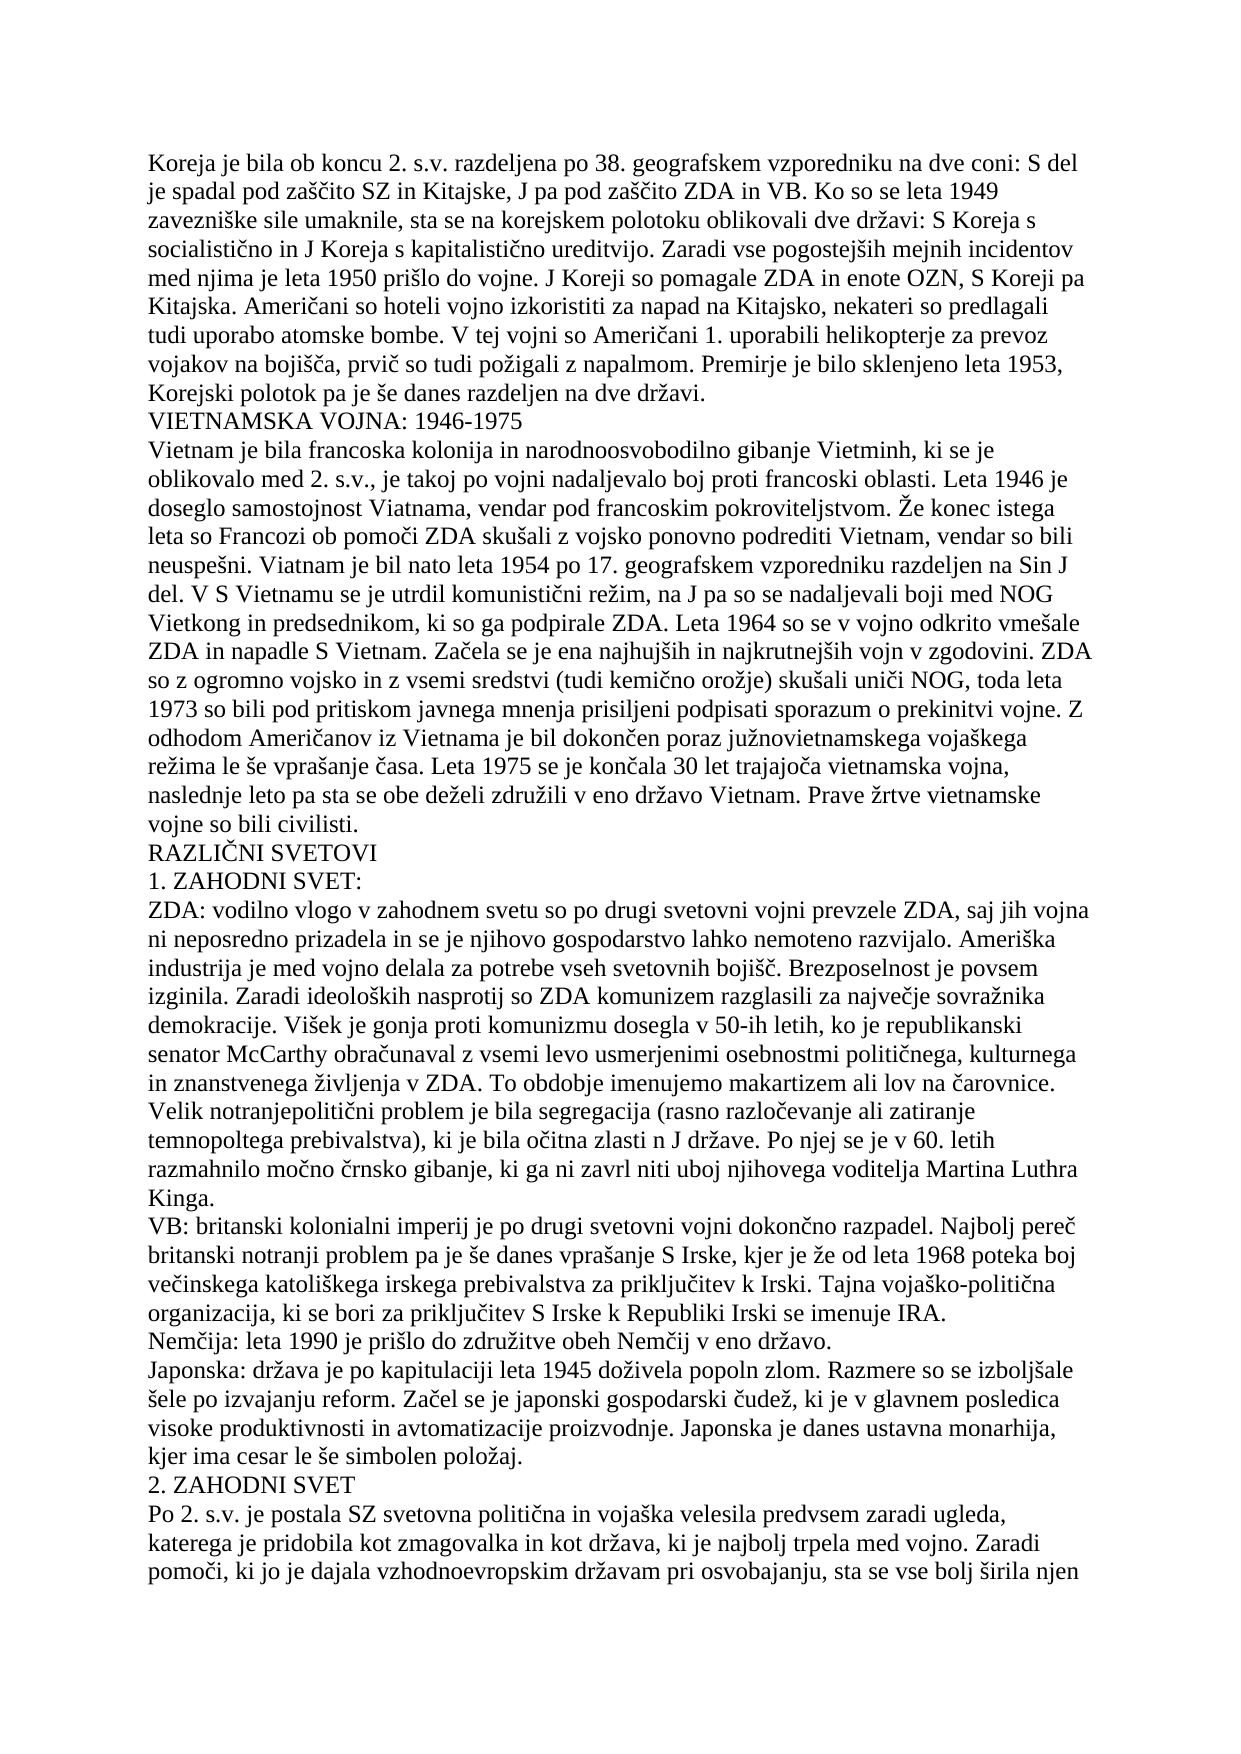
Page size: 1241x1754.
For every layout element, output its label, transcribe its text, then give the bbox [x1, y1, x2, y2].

text Po 2. s.v. je postala SZ svetovna politična in vojaška velesila predvsem zaradi ugleda, katerega je pridobila kot zmagovalka in kot država, ki je najbolj trpela med vojno. Zaradi pomoči, ki jo je dajala vzhodnoevropskim državam pri osvobajanju, sta se vse bolj širila njen [148, 1499, 1093, 1585]
text RAZLIČNI SVETOVI [148, 838, 1093, 866]
text VB: britanski kolonialni imperij je po drugi svetovni vojni dokončno razpadel. Najbolj pereč britanski notranji problem pa je še danes vprašanje S Irske, kjer je že od leta 1968 poteka boj večinskega katoliškega irskega prebivalstva za priključitev k Irski. Tajna vojaško-politična organizacija, ki se bori za priključitev S Irske k Republiki Irski se imenuje IRA. [148, 1211, 1093, 1326]
text Vietnam je bila francoska kolonija in narodnoosvobodilno gibanje Vietminh, ki se je oblikovalo med 2. s.v., je takoj po vojni nadaljevalo boj proti francoski oblasti. Leta 1946 je doseglo samostojnost Viatnama, vendar pod francoskim pokroviteljstvom. Že konec istega leta so Francozi ob pomoči ZDA skušali z vojsko ponovno podrediti Vietnam, vendar so bili neuspešni. Viatnam je bil nato leta 1954 po 17. geografskem vzporedniku razdeljen na Sin J del. V S Vietnamu se je utrdil komunistični režim, na J pa so se nadaljevali boji med NOG Vietkong in predsednikom, ki so ga podpirale ZDA. Leta 1964 so se v vojno odkrito vmešale ZDA in napadle S Vietnam. Začela se je ena najhujših in najkrutnejših vojn v zgodovini. ZDA so z ogromno vojsko in z vsemi sredstvi (tudi kemično orožje) skušali uniči NOG, toda leta 1973 so bili pod pritiskom javnega mnenja prisiljeni podpisati sporazum o prekinitvi vojne. Z odhodom Američanov iz Vietnama je bil dokončen poraz južnovietnamskega vojaškega režima le še vprašanje časa. Leta 1975 se je končala 30 let trajajoča vietnamska vojna, naslednje leto pa sta se obe deželi združili v eno državo Vietnam. Prave žrtve vietnamske vojne so bili civilisti. [148, 435, 1093, 838]
text ZDA: vodilno vlogo v zahodnem svetu so po drugi svetovni vojni prevzele ZDA, saj jih vojna ni neposredno prizadela in se je njihovo gospodarstvo lahko nemoteno razvijalo. Ameriška industrija je med vojno delala za potrebe vseh svetovnih bojišč. Brezposelnost je povsem izginila. Zaradi ideoloških nasprotij so ZDA komunizem razglasili za največje sovražnika demokracije. Višek je gonja proti komunizmu dosegla v 50-ih letih, ko je republikanski senator McCarthy obračunaval z vsemi levo usmerjenimi osebnostmi političnega, kulturnega in znanstvenega življenja v ZDA. To obdobje imenujemo makartizem ali lov na čarovnice. Velik notranjepolitični problem je bila segregacija (rasno razločevanje ali zatiranje temnopoltega prebivalstva), ki je bila očitna zlasti n J države. Po njej se je v 60. letih razmahnilo močno črnsko gibanje, ki ga ni zavrl niti uboj njihovega voditelja Martina Luthra Kinga. [148, 895, 1093, 1211]
text VIETNAMSKA VOJNA: 1946-1975 [148, 406, 1093, 435]
text Japonska: država je po kapitulaciji leta 1945 doživela popoln zlom. Razmere so se izboljšale šele po izvajanju reform. Začel se je japonski gospodarski čudež, ki je v glavnem posledica visoke produktivnosti in avtomatizacije proizvodnje. Japonska je danes ustavna monarhija, kjer ima cesar le še simbolen položaj. [148, 1355, 1093, 1470]
text 2. ZAHODNI SVET [148, 1470, 1093, 1499]
text Koreja je bila ob koncu 2. s.v. razdeljena po 38. geografskem vzporedniku na dve coni: S del je spadal pod zaščito SZ in Kitajske, J pa pod zaščito ZDA in VB. Ko so se leta 1949 zavezniške sile umaknile, sta se na korejskem polotoku oblikovali dve državi: S Koreja s socialistično in J Koreja s kapitalistično ureditvijo. Zaradi vse pogostejših mejnih incidentov med njima je leta 1950 prišlo do vojne. J Koreji so pomagale ZDA in enote OZN, S Koreji pa Kitajska. Američani so hoteli vojno izkoristiti za napad na Kitajsko, nekateri so predlagali tudi uporabo atomske bombe. V tej vojni so Američani 1. uporabili helikopterje za prevoz vojakov na bojišča, prvič so tudi požigali z napalmom. Premirje je bilo sklenjeno leta 1953, Korejski polotok pa je še danes razdeljen na dve državi. [148, 148, 1093, 406]
text Nemčija: leta 1990 je prišlo do združitve obeh Nemčij v eno državo. [148, 1326, 1093, 1355]
text 1. ZAHODNI SVET: [148, 866, 1093, 895]
